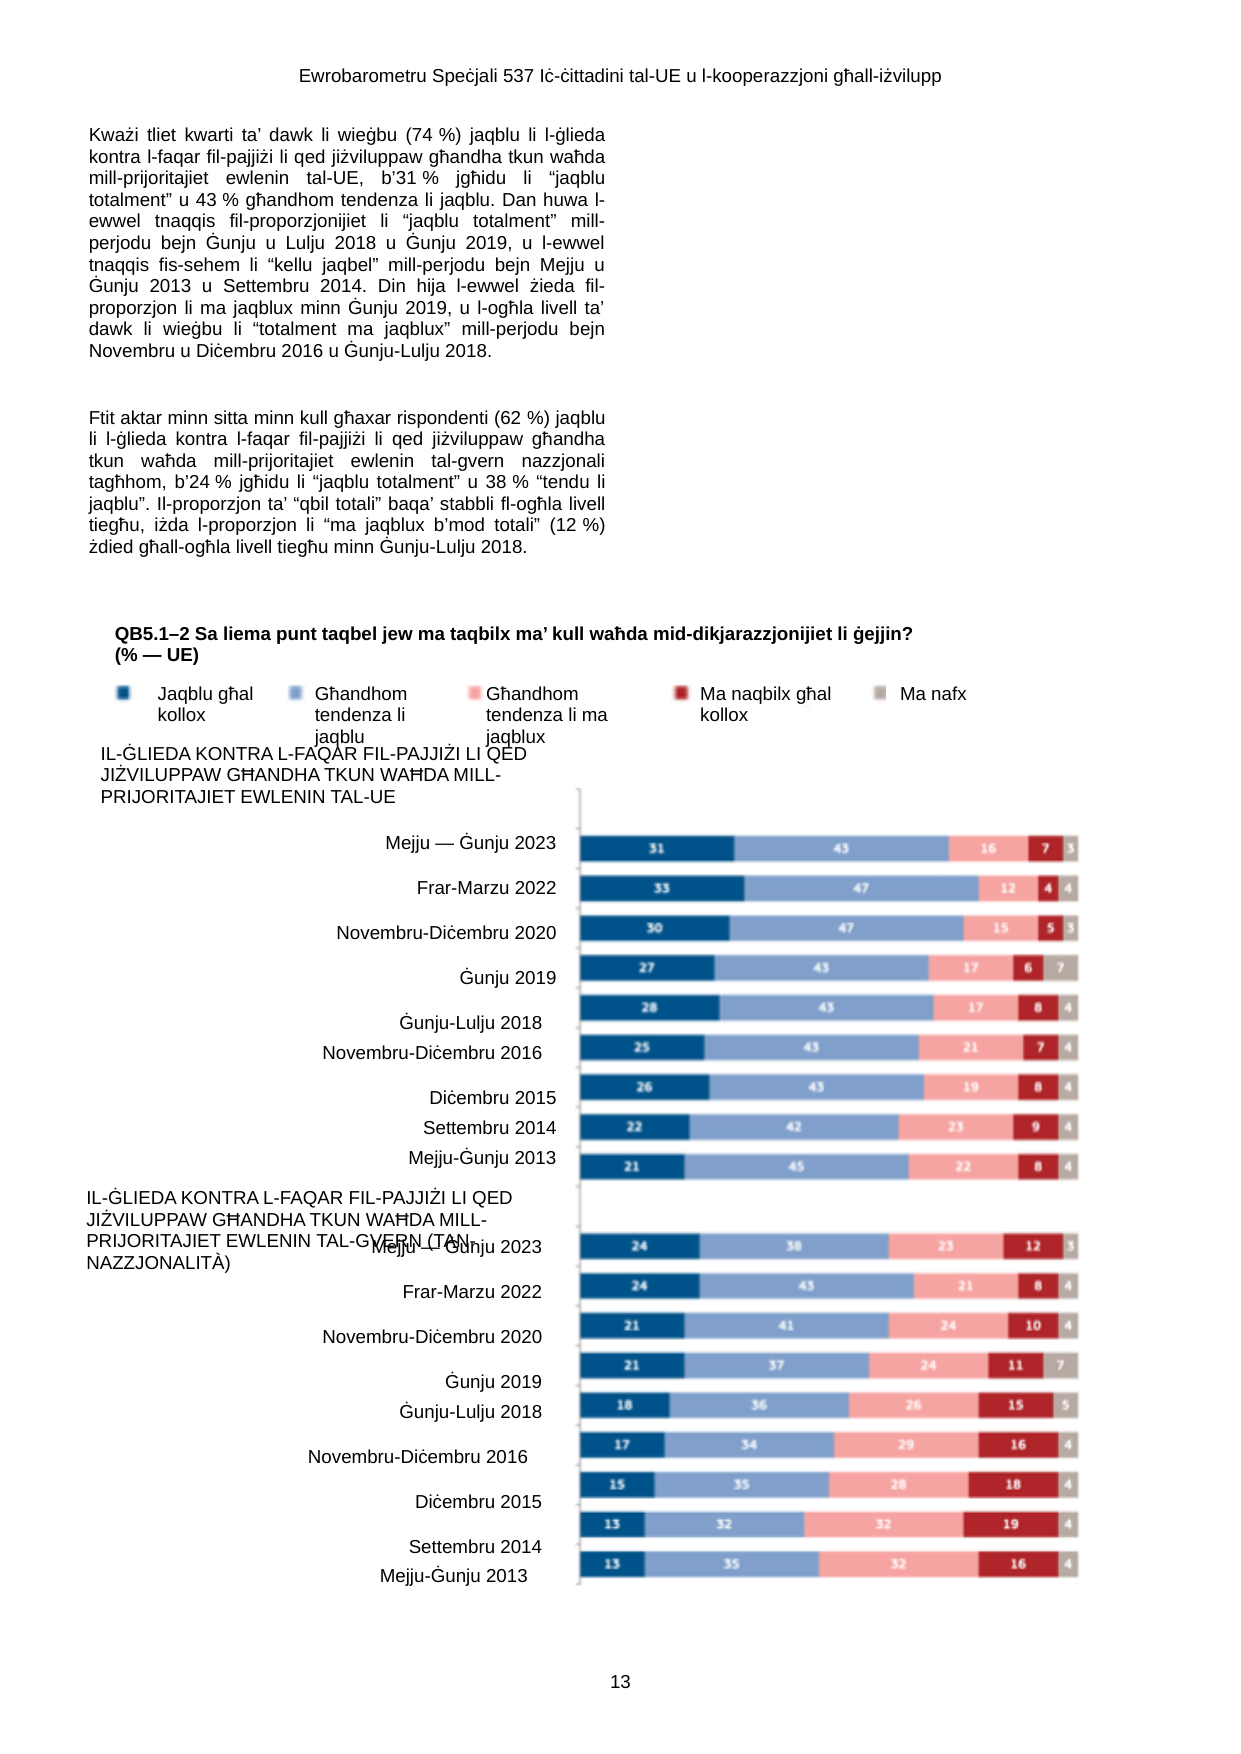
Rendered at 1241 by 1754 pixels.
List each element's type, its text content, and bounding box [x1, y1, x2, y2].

picture [574, 762, 1086, 1603]
picture [100, 667, 886, 720]
picture [712, 712, 717, 720]
picture [731, 712, 736, 720]
text Ftit aktar minn sitta minn kull għaxar rispondenti (62 %) jaqblu li l-ġlieda kontra l-faqar fil-pajjiżi li qed jiżviluppaw għandha tkun waħda mill-prijoritajiet ewlenin tal-gvern nazzjonali tagħhom, b’24 % jgħidu li “jaqblu totalment” u 38 % “tendu li jaqblu”. Il-proporzjon ta’ “qbil totali” baqa’ stabbli fl-ogħla livell tiegħu, iżda l-proporzjon li “ma jaqblux b’mod totali” (12 %) żdied għall-ogħla livell tiegħu minn Ġunju-Lulju 2018. [88, 406, 605, 557]
text Kważi tliet kwarti ta’ dawk li wieġbu (74 %) jaqblu li l-ġlieda kontra l-faqar fil-pajjiżi li qed jiżviluppaw għandha tkun waħda mill-prijoritajiet ewlenin tal-UE, b’31 % jgħidu li “jaqblu totalment” u 43 % għandhom tendenza li jaqblu. Dan huwa l-ewwel tnaqqis fil-proporzjonijiet li “jaqblu totalment” mill-perjodu bejn Ġunju u Lulju 2018 u Ġunju 2019, u l-ewwel tnaqqis fis-sehem li “kellu jaqbel” mill-perjodu bejn Mejju u Ġunju 2013 u Settembru 2014. Din hija l-ewwel żieda fil-proporzjon li ma jaqblux minn Ġunju 2019, u l-ogħla livell ta’ dawk li wieġbu li “totalment ma jaqblux” mill-perjodu bejn Novembru u Diċembru 2016 u Ġunju-Lulju 2018. [88, 124, 605, 361]
picture [170, 712, 175, 720]
picture [188, 712, 193, 720]
